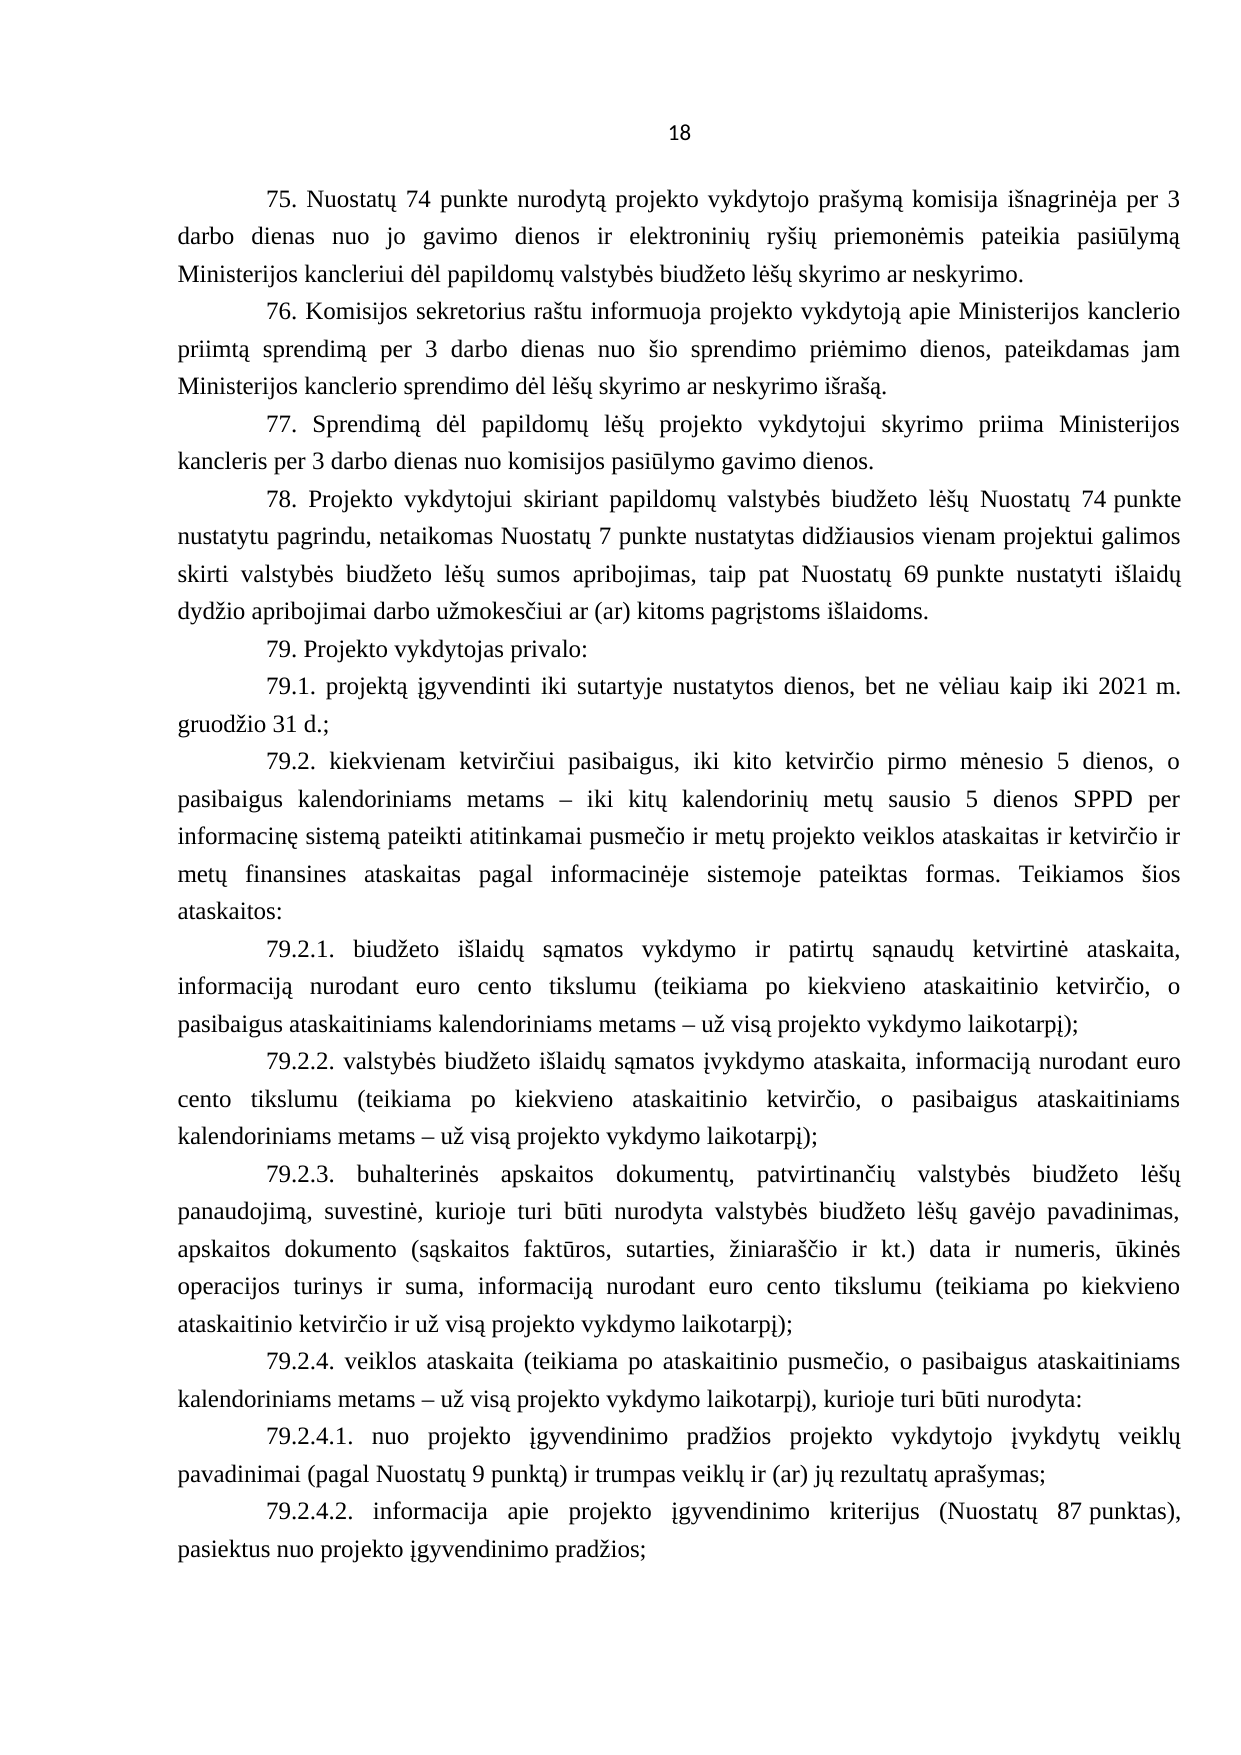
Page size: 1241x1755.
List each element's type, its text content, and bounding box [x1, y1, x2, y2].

text 79.2.4. veiklos ataskaita (teikiama po ataskaitinio pusmečio, o pasibaigus ataskaitiniams kalendoriniams metams – už visą projekto vykdymo laikotarpį), kurioje turi būti nurodyta: [177, 1337, 1181, 1412]
text 76. Komisijos sekretorius raštu informuoja projekto vykdytoją apie Ministerijos kanclerio priimtą sprendimą per 3 darbo dienas nuo šio sprendimo priėmimo dienos, pateikdamas jam Ministerijos kanclerio sprendimo dėl lėšų skyrimo ar neskyrimo išrašą. [177, 287, 1181, 400]
text 79. Projekto vykdytojas privalo: [177, 625, 1181, 662]
text 77. Sprendimą dėl papildomų lėšų projekto vykdytojui skyrimo priima Ministerijos kancleris per 3 darbo dienas nuo komisijos pasiūlymo gavimo dienos. [177, 400, 1181, 475]
text 79.2.3. buhalterinės apskaitos dokumentų, patvirtinančių valstybės biudžeto lėšų panaudojimą, suvestinė, kurioje turi būti nurodyta valstybės biudžeto lėšų gavėjo pavadinimas, apskaitos dokumento (sąskaitos faktūros, sutarties, žiniaraščio ir kt.) data ir numeris, ūkinės operacijos turinys ir suma, informaciją nurodant euro cento tikslumu (teikiama po kiekvieno ataskaitinio ketvirčio ir už visą projekto vykdymo laikotarpį); [177, 1150, 1181, 1337]
text 79.2.4.2. informacija apie projekto įgyvendinimo kriterijus (Nuostatų 87 punktas), pasiektus nuo projekto įgyvendinimo pradžios; [177, 1487, 1181, 1562]
text 75. Nuostatų 74 punkte nurodytą projekto vykdytojo prašymą komisija išnagrinėja per 3 darbo dienas nuo jo gavimo dienos ir elektroninių ryšių priemonėmis pateikia pasiūlymą Ministerijos kancleriui dėl papildomų valstybės biudžeto lėšų skyrimo ar neskyrimo. [177, 175, 1181, 287]
text 79.2.1. biudžeto išlaidų sąmatos vykdymo ir patirtų sąnaudų ketvirtinė ataskaita, informaciją nurodant euro cento tikslumu (teikiama po kiekvieno ataskaitinio ketvirčio, o pasibaigus ataskaitiniams kalendoriniams metams – už visą projekto vykdymo laikotarpį); [177, 925, 1181, 1037]
text 78. Projekto vykdytojui skiriant papildomų valstybės biudžeto lėšų Nuostatų 74 punkte nustatytu pagrindu, netaikomas Nuostatų 7 punkte nustatytas didžiausios vienam projektui galimos skirti valstybės biudžeto lėšų sumos apribojimas, taip pat Nuostatų 69 punkte nustatyti išlaidų dydžio apribojimai darbo užmokesčiui ar (ar) kitoms pagrįstoms išlaidoms. [177, 475, 1181, 625]
text 79.2. kiekvienam ketvirčiui pasibaigus, iki kito ketvirčio pirmo mėnesio 5 dienos, o pasibaigus kalendoriniams metams – iki kitų kalendorinių metų sausio 5 dienos SPPD per informacinę sistemą pateikti atitinkamai pusmečio ir metų projekto veiklos ataskaitas ir ketvirčio ir metų finansines ataskaitas pagal informacinėje sistemoje pateiktas formas. Teikiamos šios ataskaitos: [177, 737, 1181, 925]
text 79.1. projektą įgyvendinti iki sutartyje nustatytos dienos, bet ne vėliau kaip iki 2021 m. gruodžio 31 d.; [177, 662, 1181, 737]
text 79.2.4.1. nuo projekto įgyvendinimo pradžios projekto vykdytojo įvykdytų veiklų pavadinimai (pagal Nuostatų 9 punktą) ir trumpas veiklų ir (ar) jų rezultatų aprašymas; [177, 1412, 1181, 1487]
text 79.2.2. valstybės biudžeto išlaidų sąmatos įvykdymo ataskaita, informaciją nurodant euro cento tikslumu (teikiama po kiekvieno ataskaitinio ketvirčio, o pasibaigus ataskaitiniams kalendoriniams metams – už visą projekto vykdymo laikotarpį); [177, 1037, 1181, 1150]
